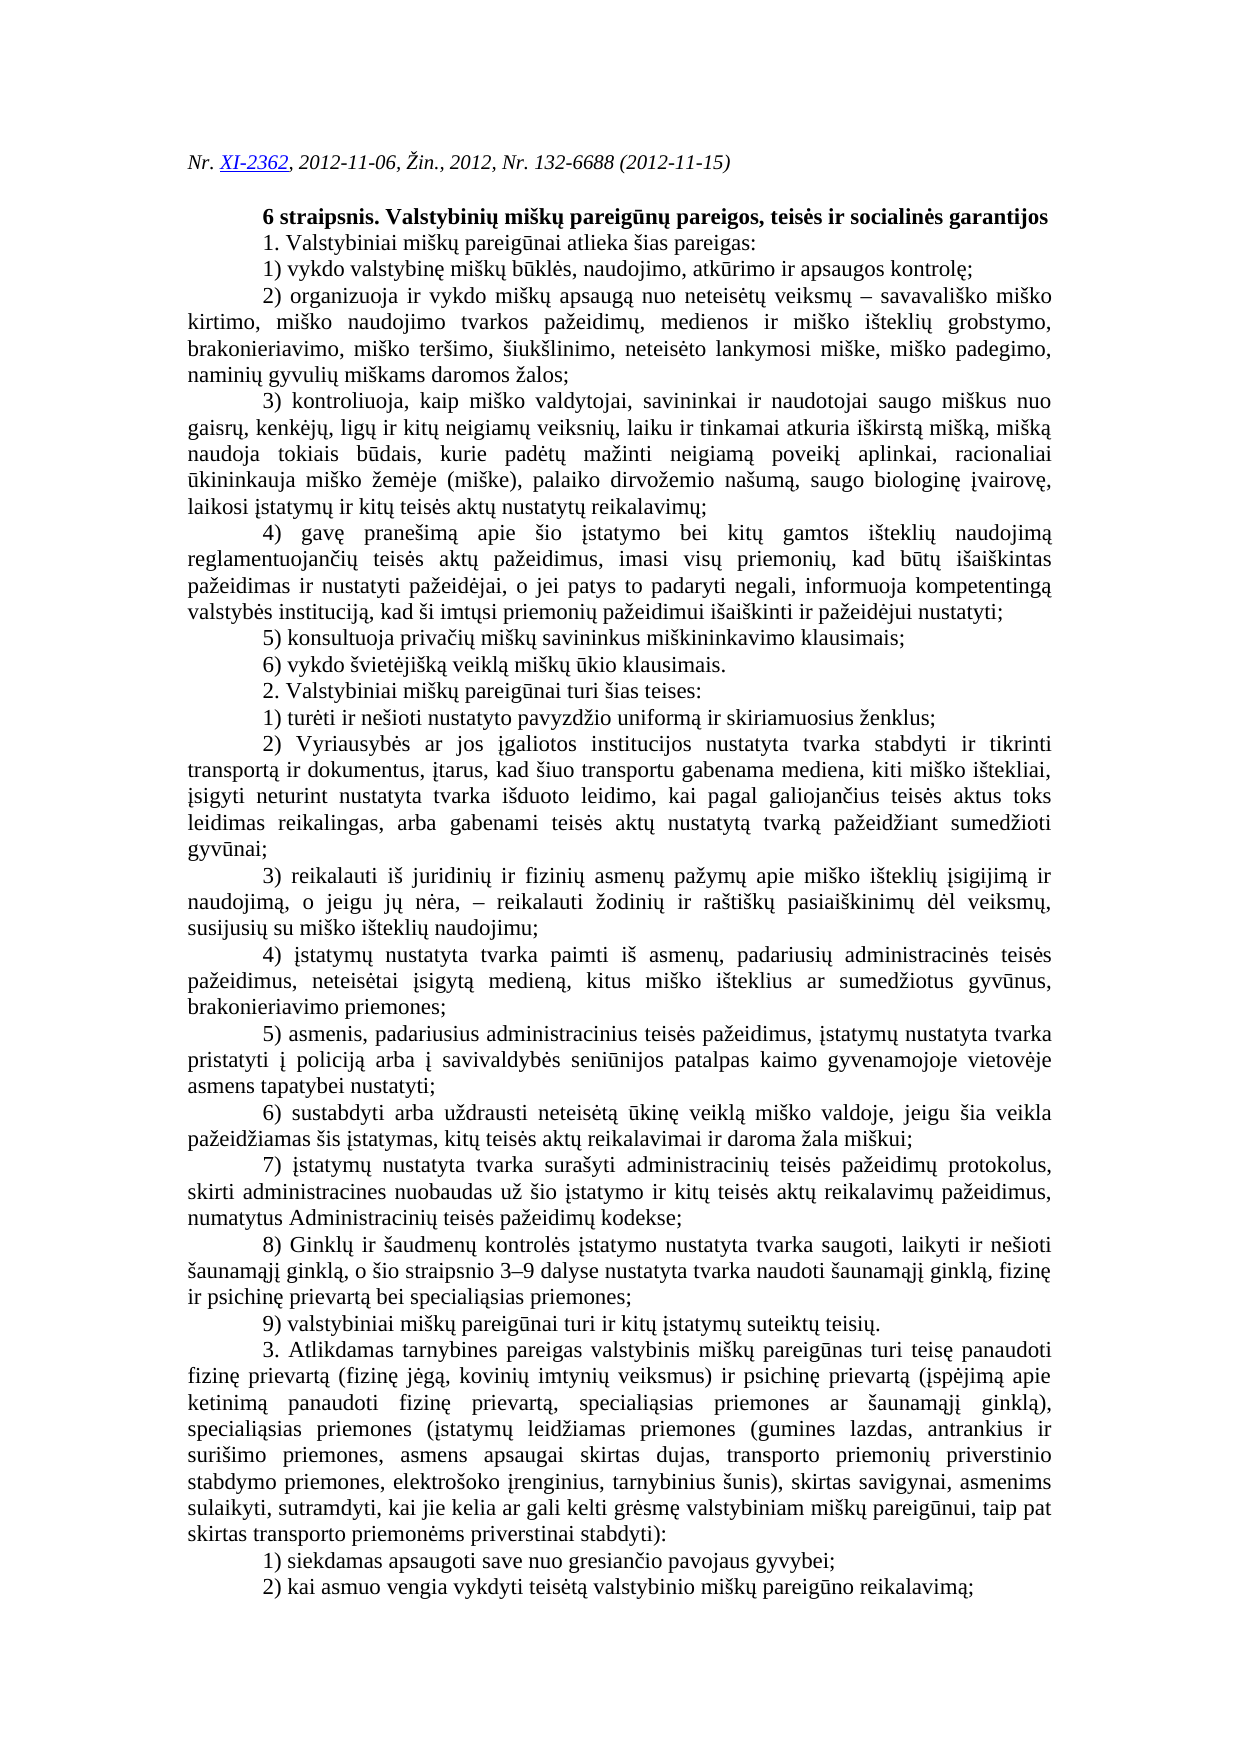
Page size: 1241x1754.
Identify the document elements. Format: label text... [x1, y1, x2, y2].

text 5) konsultuoja privačių miškų savininkus miškininkavimo klausimais; [187, 624, 1053, 651]
text 4) gavę pranešimą apie šio įstatymo bei kitų gamtos išteklių naudojimą reglamentuojančių teisės aktų pažeidimus, imasi visų priemonių, kad būtų išaiškintas pažeidimas ir nustatyti pažeidėjai, o jei patys to padaryti negali, informuoja kompetentingą valstybės instituciją, kad ši imtųsi priemonių pažeidimui išaiškinti ir pažeidėjui nustatyti; [187, 519, 1053, 624]
text 1) turėti ir nešioti nustatyto pavyzdžio uniformą ir skiriamuosius ženklus; [187, 703, 1053, 730]
text 7) įstatymų nustatyta tvarka surašyti administracinių teisės pažeidimų protokolus, skirti administracines nuobaudas už šio įstatymo ir kitų teisės aktų reikalavimų pažeidimus, numatytus Administracinių teisės pažeidimų kodekse; [187, 1152, 1053, 1231]
text 8) Ginklų ir šaudmenų kontrolės įstatymo nustatyta tvarka saugoti, laikyti ir nešioti šaunamąjį ginklą, o šio straipsnio 3–9 dalyse nustatyta tvarka naudoti šaunamąjį ginklą, fizinę ir psichinę prievartą bei specialiąsias priemones; [187, 1231, 1053, 1310]
text 1) vykdo valstybinę miškų būklės, naudojimo, atkūrimo ir apsaugos kontrolę; [187, 256, 1053, 282]
text 4) įstatymų nustatyta tvarka paimti iš asmenų, padariusių administracinės teisės pažeidimus, neteisėtai įsigytą medieną, kitus miško išteklius ar sumedžiotus gyvūnus, brakonieriavimo priemones; [187, 941, 1053, 1020]
text 5) asmenis, padariusius administracinius teisės pažeidimus, įstatymų nustatyta tvarka pristatyti į policiją arba į savivaldybės seniūnijos patalpas kaimo gyvenamojoje vietovėje asmens tapatybei nustatyti; [187, 1020, 1053, 1099]
text 6) vykdo švietėjišką veiklą miškų ūkio klausimais. [187, 651, 1053, 677]
text 3) kontroliuoja, kaip miško valdytojai, savininkai ir naudotojai saugo miškus nuo gaisrų, kenkėjų, ligų ir kitų neigiamų veiksnių, laiku ir tinkamai atkuria iškirstą mišką, mišką naudoja tokiais būdais, kurie padėtų mažinti neigiamą poveikį aplinkai, racionaliai ūkininkauja miško žemėje (miške), palaiko dirvožemio našumą, saugo biologinę įvairovę, laikosi įstatymų ir kitų teisės aktų nustatytų reikalavimų; [187, 387, 1053, 519]
text 3. Atlikdamas tarnybines pareigas valstybinis miškų pareigūnas turi teisę panaudoti fizinę prievartą (fizinę jėgą, kovinių imtynių veiksmus) ir psichinę prievartą (įspėjimą apie ketinimą panaudoti fizinę prievartą, specialiąsias priemones ar šaunamąjį ginklą), specialiąsias priemones (įstatymų leidžiamas priemones (gumines lazdas, antrankius ir surišimo priemones, asmens apsaugai skirtas dujas, transporto priemonių priverstinio stabdymo priemones, elektrošoko įrenginius, tarnybinius šunis), skirtas savigynai, asmenims sulaikyti, sutramdyti, kai jie kelia ar gali kelti grėsmę valstybiniam miškų pareigūnui, taip pat skirtas transporto priemonėms priverstinai stabdyti): [187, 1336, 1053, 1547]
text 1. Valstybiniai miškų pareigūnai atlieka šias pareigas: [187, 229, 1053, 256]
text 2) Vyriausybės ar jos įgaliotos institucijos nustatyta tvarka stabdyti ir tikrinti transportą ir dokumentus, įtarus, kad šiuo transportu gabenama mediena, kiti miško ištekliai, įsigyti neturint nustatyta tvarka išduoto leidimo, kai pagal galiojančius teisės aktus toks leidimas reikalingas, arba gabenami teisės aktų nustatytą tvarką pažeidžiant sumedžioti gyvūnai; [187, 730, 1053, 862]
text 9) valstybiniai miškų pareigūnai turi ir kitų įstatymų suteiktų teisių. [187, 1310, 1053, 1336]
text 3) reikalauti iš juridinių ir fizinių asmenų pažymų apie miško išteklių įsigijimą ir naudojimą, o jeigu jų nėra, – reikalauti žodinių ir raštiškų pasiaiškinimų dėl veiksmų, susijusių su miško išteklių naudojimu; [187, 862, 1053, 941]
text 1) siekdamas apsaugoti save nuo gresiančio pavojaus gyvybei; [187, 1547, 1053, 1573]
text 2. Valstybiniai miškų pareigūnai turi šias teises: [187, 677, 1053, 703]
text 2) organizuoja ir vykdo miškų apsaugą nuo neteisėtų veiksmų – savavališko miško kirtimo, miško naudojimo tvarkos pažeidimų, medienos ir miško išteklių grobstymo, brakonieriavimo, miško teršimo, šiukšlinimo, neteisėto lankymosi miške, miško padegimo, naminių gyvulių miškams daromos žalos; [187, 282, 1053, 387]
text 6 straipsnis. Valstybinių miškų pareigūnų pareigos, teisės ir socialinės garantijos [262, 203, 1053, 229]
text 6) sustabdyti arba uždrausti neteisėtą ūkinę veiklą miško valdoje, jeigu šia veikla pažeidžiamas šis įstatymas, kitų teisės aktų reikalavimai ir daroma žala miškui; [187, 1099, 1053, 1152]
text 2) kai asmuo vengia vykdyti teisėtą valstybinio miškų pareigūno reikalavimą; [187, 1573, 1053, 1599]
text Nr. XI-2362, 2012-11-06, Žin., 2012, Nr. 132-6688 (2012-11-15) [187, 150, 1053, 174]
